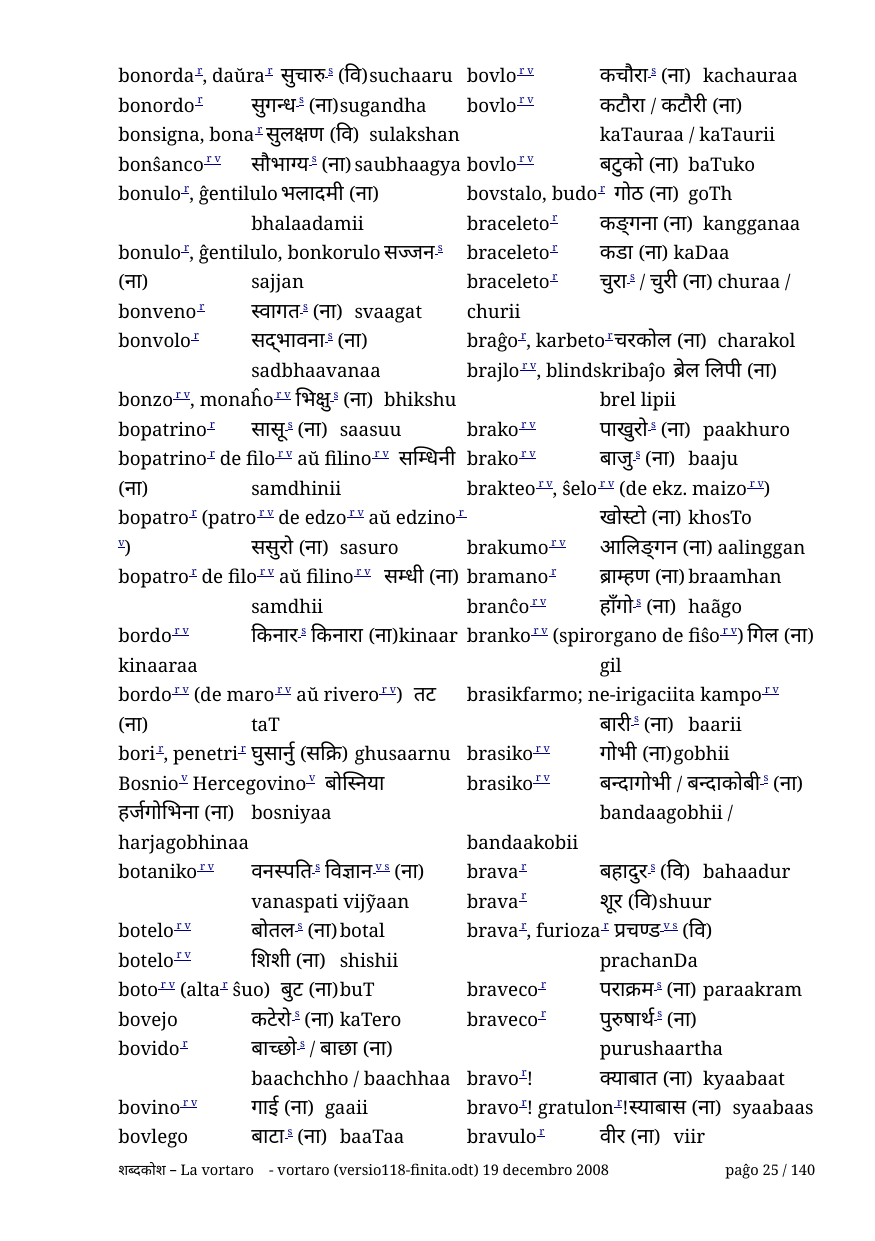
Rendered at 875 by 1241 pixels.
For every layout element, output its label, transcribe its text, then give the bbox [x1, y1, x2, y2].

text braveco r पराक्रम s (ना) paraakram [467, 973, 815, 1002]
text bovstalo, budo r गोठ (ना) goTh [467, 177, 815, 206]
text bovlo r v बटुको (ना) baTuko [467, 147, 815, 177]
text bravo r! gratulon r! स्याबास (ना) syaabaas [467, 1091, 815, 1120]
text braĝo r, karbeto r चरकोल (ना) charakol [467, 324, 815, 354]
text botelo r v बोतल s (ना) botal [118, 914, 467, 943]
text brakteo r v, ŝelo r v (de ekz. maizo r v) खोस्टो (ना) khosTo [467, 472, 815, 531]
text bopatrino r सासू s (ना) saasuu [118, 413, 467, 442]
text bonzo r v, monaĥo r v भिक्षु s (ना) bhikshu [118, 383, 467, 413]
text bovlego बाटा s (ना) baaTaa [118, 1120, 467, 1150]
text bonsigna, bona r सुलक्षण (वि) sulakshan [118, 118, 467, 147]
text bonulo r, ĝentilulo, bonkorulo सज्जन s (ना) sajjan [118, 236, 467, 295]
text bonveno r स्वागत s (ना) svaagat [118, 295, 467, 324]
text Bosnio v Hercegovino v बोस्निया हर्जगोभिना (ना) bosniyaa harjagobhinaa [118, 767, 467, 855]
text bramano r ब्राम्हण (ना) braamhan [467, 560, 815, 590]
text bopatro r de filo r v aŭ filino r v सम्धी (ना) samdhii [118, 560, 467, 619]
text brasiko r v बन्दागोभी / बन्दाकोबी s (ना) bandaagobhii / bandaakobii [467, 767, 815, 855]
text brako r v बाजु s (ना) baaju [467, 442, 815, 472]
text bonordo r सुगन्ध s (ना) sugandha [118, 88, 467, 118]
text brava r बहादुर s (वि) bahaadur [467, 855, 815, 884]
text braceleto r कडा (ना) kaDaa [467, 236, 815, 265]
text branĉo r v हाँगो s (ना) haãgo [467, 590, 815, 619]
text bonŝanco r v सौभाग्य s (ना) saubhaagya [118, 147, 467, 177]
text brava r शूर (वि) shuur [467, 884, 815, 914]
text bovlo r v कटौरा / कटौरी (ना) kaTauraa / kaTaurii [467, 88, 815, 147]
text brasiko r v गोभी (ना) gobhii [467, 737, 815, 767]
text bovejo कटेरो s (ना) kaTero [118, 1002, 467, 1032]
text brakumo r v आलिङ्गन (ना) aalinggan [467, 531, 815, 560]
text braceleto r कङ्गना (ना) kangganaa [467, 206, 815, 236]
text bovlo r v कचौरा s (ना) kachauraa [467, 59, 815, 88]
text branko r v (spirorgano de fiŝo r v) गिल (ना) gil [467, 619, 815, 678]
text brasikfarmo; ne-irigaciita kampo r v बारी s (ना) baarii [467, 678, 815, 737]
text bovino r v गाई (ना) gaaii [118, 1091, 467, 1120]
text bordo r v (de maro r v aŭ rivero r v) तट (ना) taT [118, 678, 467, 737]
text bopatro r (patro r v de edzo r v aŭ edzino r v) ससुरो (ना) sasuro [118, 501, 467, 560]
text brako r v पाखुरो s (ना) paakhuro [467, 413, 815, 442]
text bovido r बाच्छो s / बाछा (ना) baachchho / baachhaa [118, 1032, 467, 1091]
text brava r, furioza r प्रचण्ड v s (वि) prachanDa [467, 914, 815, 973]
text bravo r! क्याबात (ना) kyaabaat [467, 1061, 815, 1091]
text botelo r v शिशी (ना) shishii [118, 943, 467, 973]
text brajlo r v, blindskribaĵo ब्रेल लिपी (ना) brel lipii [467, 354, 815, 413]
text botaniko r v वनस्पति s विज्ञान v s (ना) vanaspati vijỹaan [118, 855, 467, 914]
text bori r, penetri r घुसार्नु (सक्रि) ghusaarnu [118, 737, 467, 767]
text bonvolo r सद्‌भावना s (ना) sadbhaavanaa [118, 324, 467, 383]
text bravulo r वीर (ना) viir [467, 1120, 815, 1150]
text bopatrino r de filo r v aŭ filino r v सम्धिनी (ना) samdhinii [118, 442, 467, 501]
text bordo r v किनार s किनारा (ना) kinaar kinaaraa [118, 619, 467, 678]
text bonulo r, ĝentilulo भलादमी (ना) bhalaadamii [118, 177, 467, 236]
text braveco r पुरुषार्थ s (ना) purushaartha [467, 1002, 815, 1061]
text braceleto r चुरा s / चुरी (ना) churaa / churii [467, 265, 815, 324]
text boto r v (alta r ŝuo) बुट (ना) buT [118, 973, 467, 1002]
text bonorda r, daŭra r सुचारु s (वि) suchaaru [118, 59, 467, 88]
